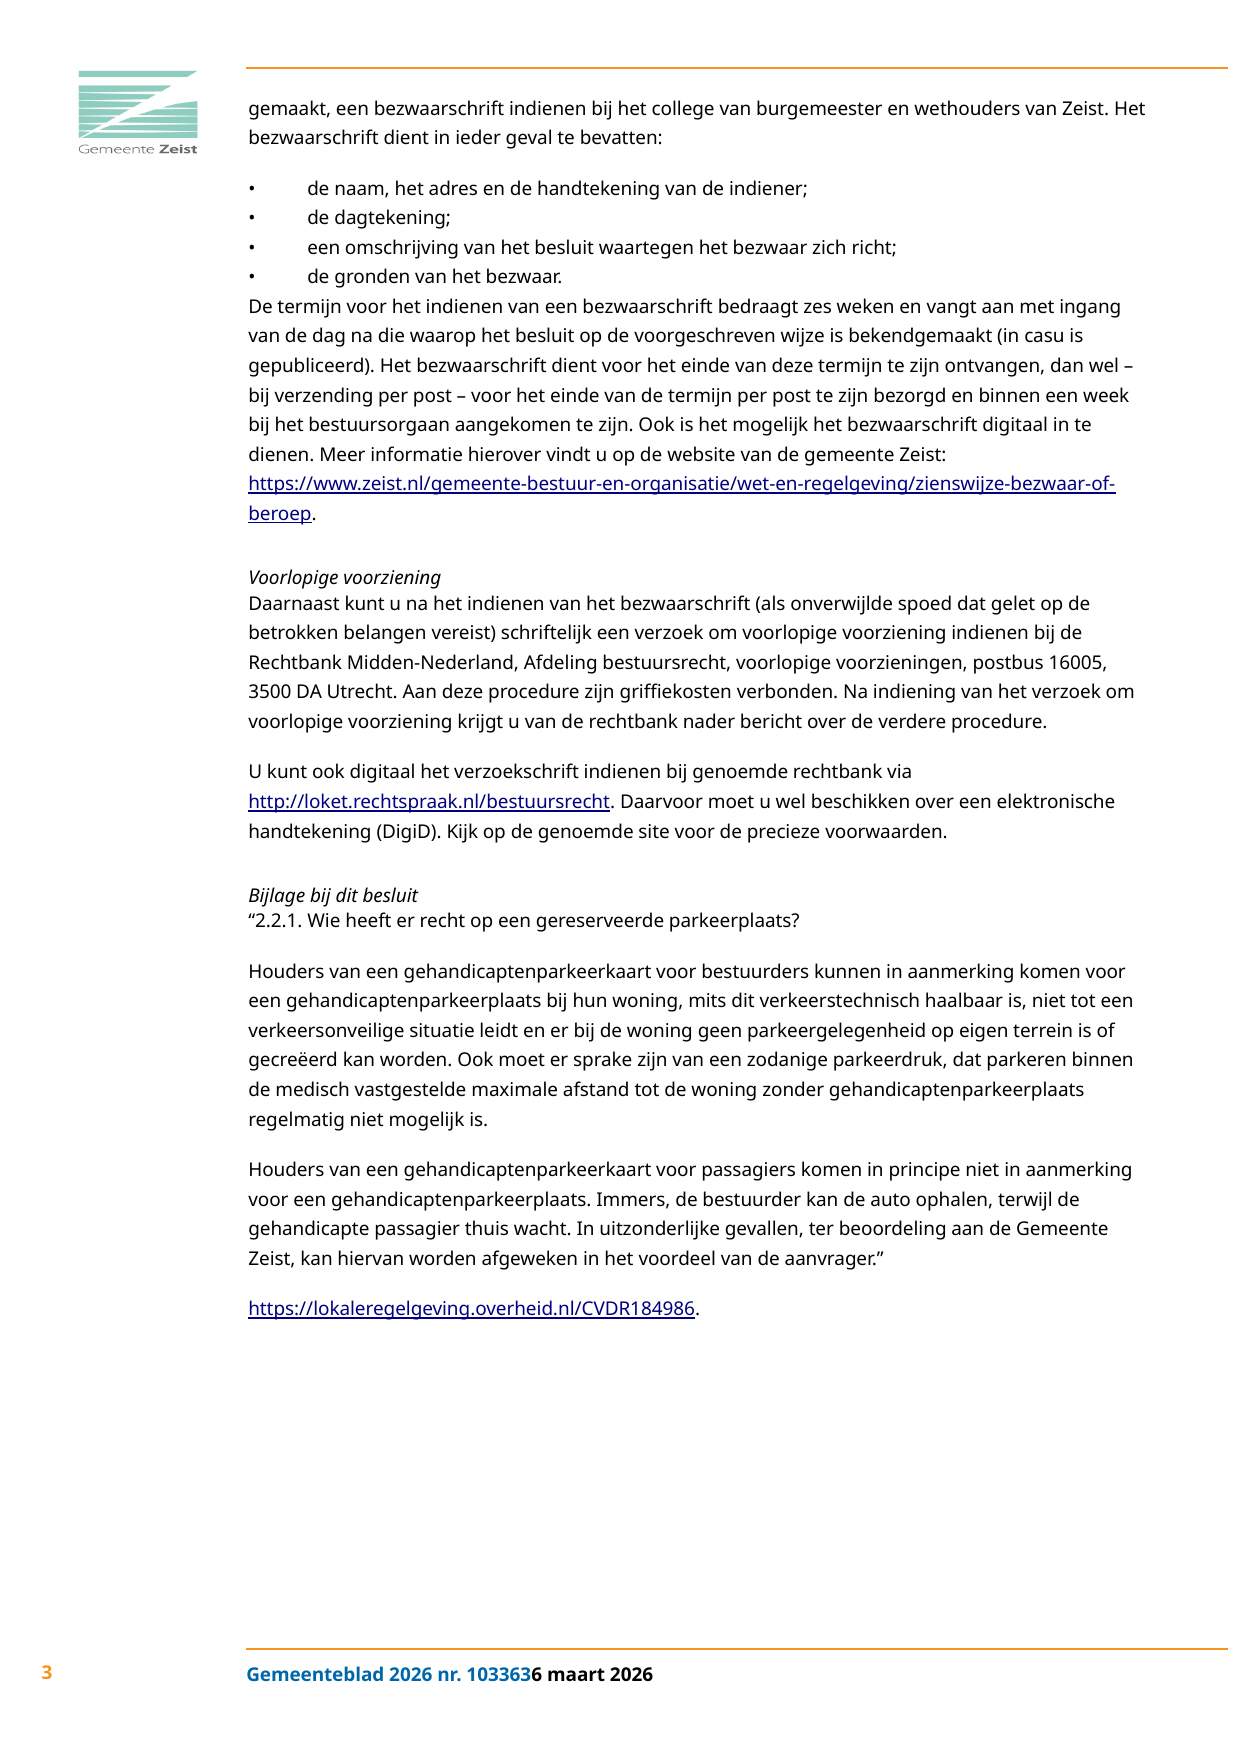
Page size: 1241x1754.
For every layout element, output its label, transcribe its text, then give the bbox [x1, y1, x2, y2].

text Houders van een gehandicaptenparkeerkaart voor passagiers komen in principe niet in aanmerking voor een gehandicaptenparkeerplaats. Immers, de bestuurder kan de auto ophalen, terwijl de gehandicapte passagier thuis wacht. In uitzonderlijke gevallen, ter beoordeling aan de Gemeente Zeist, kan hiervan worden afgeweken in het voordeel van de aanvrager.” [248, 1156, 1152, 1271]
text Daarnaast kunt u na het indienen van het bezwaarschrift (als onverwijlde spoed dat gelet op de betrokken belangen vereist) schriftelijk een verzoek om voorlopige voorziening indienen bij de Rechtbank Midden-Nederland, Afdeling bestuursrecht, voorlopige voorzieningen, postbus 16005, 3500 DA Utrecht. Aan deze procedure zijn griffiekosten verbonden. Na indiening van het verzoek om voorlopige voorziening krijgt u van de rechtbank nader bericht over de verdere procedure. [248, 590, 1152, 734]
list de dagtekening; [248, 204, 1152, 230]
text https://lokaleregelgeving.overheid.nl/CVDR184986. [248, 1295, 1152, 1321]
list de naam, het adres en de handtekening van de indiener; [248, 175, 1152, 201]
picture [41, 47, 231, 172]
list een omschrijving van het besluit waartegen het bezwaar zich richt; [248, 234, 1152, 260]
text Bijlage bij dit besluit [248, 882, 1152, 907]
text gemaakt, een bezwaarschrift indienen bij het college van burgemeester en wethouders van Zeist. Het bezwaarschrift dient in ieder geval te bevatten: [248, 95, 1152, 150]
text Houders van een gehandicaptenparkeerkaart voor bestuurders kunnen in aanmerking komen voor een gehandicaptenparkeerplaats bij hun woning, mits dit verkeerstechnisch haalbaar is, niet tot een verkeersonveilige situatie leidt en er bij de woning geen parkeergelegenheid op eigen terrein is of gecreëerd kan worden. Ook moet er sprake zijn van een zodanige parkeerdruk, dat parkeren binnen de medisch vastgestelde maximale afstand tot de woning zonder gehandicaptenparkeerplaats regelmatig niet mogelijk is. [248, 958, 1152, 1132]
text “2.2.1. Wie heeft er recht op een gereserveerde parkeerplaats? [248, 907, 1152, 933]
text De termijn voor het indienen van een bezwaarschrift bedraagt zes weken en vangt aan met ingang van de dag na die waarop het besluit op de voorgeschreven wijze is bekendgemaakt (in casu is gepubliceerd). Het bezwaarschrift dient voor het einde van deze termijn te zijn ontvangen, dan wel – bij verzending per post – voor het einde van de termijn per post te zijn bezorgd en binnen een week bij het bestuursorgaan aangekomen te zijn. Ook is het mogelijk het bezwaarschrift digitaal in te dienen. Meer informatie hierover vindt u op de website van de gemeente Zeist: https://www.zeist.nl/gemeente-bestuur-en-organisatie/wet-en-regelgeving/zienswijze-bezwaar-of-beroep. [248, 293, 1152, 526]
text U kunt ook digitaal het verzoekschrift indienen bij genoemde rechtbank via http://loket.rechtspraak.nl/bestuursrecht. Daarvoor moet u wel beschikken over een elektronische handtekening (DigiD). Kijk op de genoemde site voor de precieze voorwaarden. [248, 759, 1152, 843]
list de gronden van het bezwaar. [248, 263, 1152, 289]
text Voorlopige voorziening [248, 564, 1152, 590]
